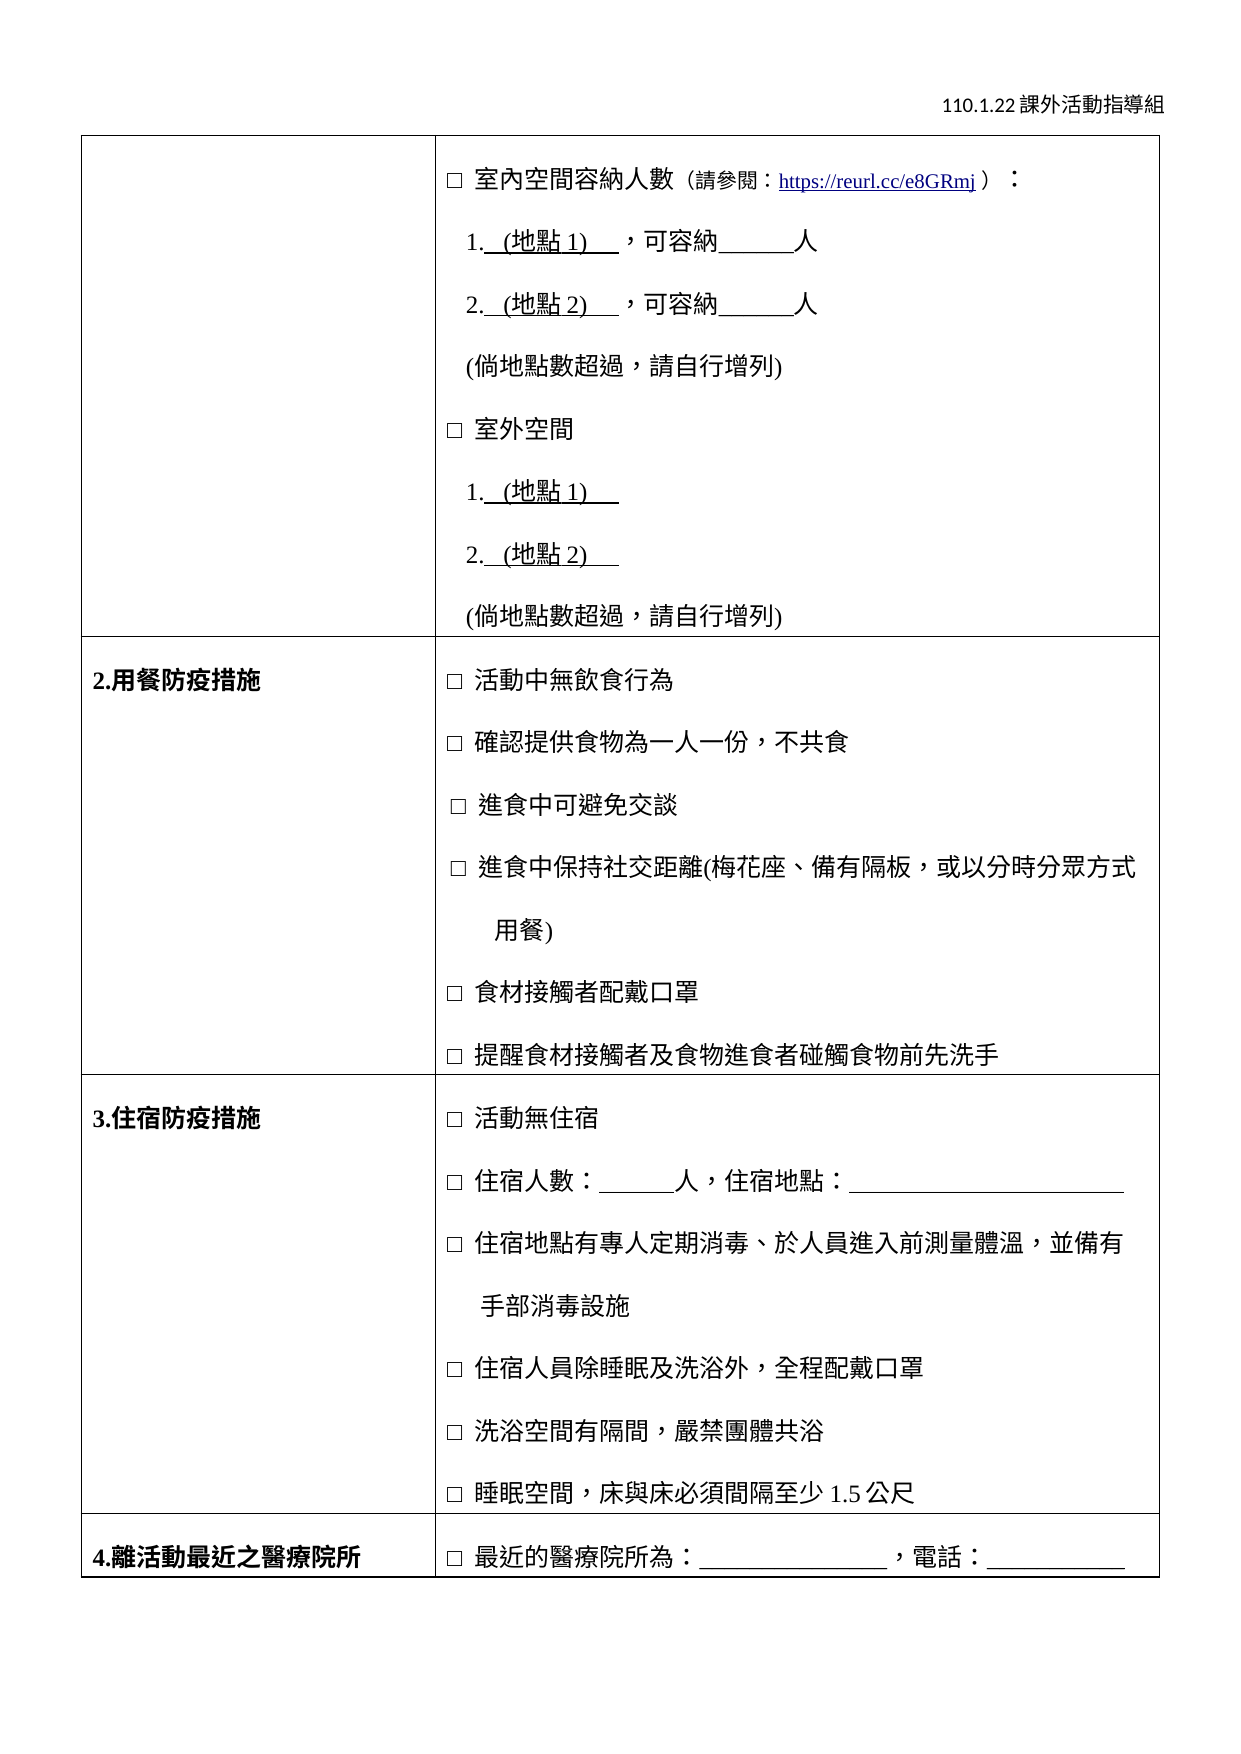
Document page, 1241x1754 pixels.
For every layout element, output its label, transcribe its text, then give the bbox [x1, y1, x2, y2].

table_cell 2.用餐防疫措施 [82, 637, 435, 1074]
table_cell □ 室內空間容納人數（請參閱：https://reurl.cc/e8GRmj ）： 1. (地點1) ，可容納______人 2. (地點2) ，可容納______人 (倘地點數超過，請自行增列) □ 室外空間 1. (地點1) 2. (地點2) (倘地點數超過，請自行增列) [436, 136, 1159, 636]
table_cell 3.住宿防疫措施 [82, 1075, 435, 1513]
table_cell [82, 136, 435, 636]
table_cell □ 活動中無飲食行為 □ 確認提供食物為一人一份，不共食 □ 進食中可避免交談 □ 進食中保持社交距離(梅花座、備有隔板，或以分時分眾方式用餐) □ 食材接觸者配戴口罩 □ 提醒食材接觸者及食物進食者碰觸食物前先洗手 [436, 637, 1159, 1074]
table_cell □ 最近的醫療院所為：_______________，電話：___________ [436, 1514, 1159, 1576]
table_cell 4.離活動最近之醫療院所 [82, 1514, 435, 1576]
table_cell □ 活動無住宿 □ 住宿人數：＿＿＿人，住宿地點：＿＿＿＿＿＿＿＿＿＿＿ □ 住宿地點有專人定期消毒、於人員進入前測量體溫，並備有手部消毒設施 □ 住宿人員除睡眠及洗浴外，全程配戴口罩 □ 洗浴空間有隔間，嚴禁團體共浴 □ 睡眠空間，床與床必須間隔至少1.5公尺 [436, 1075, 1159, 1513]
